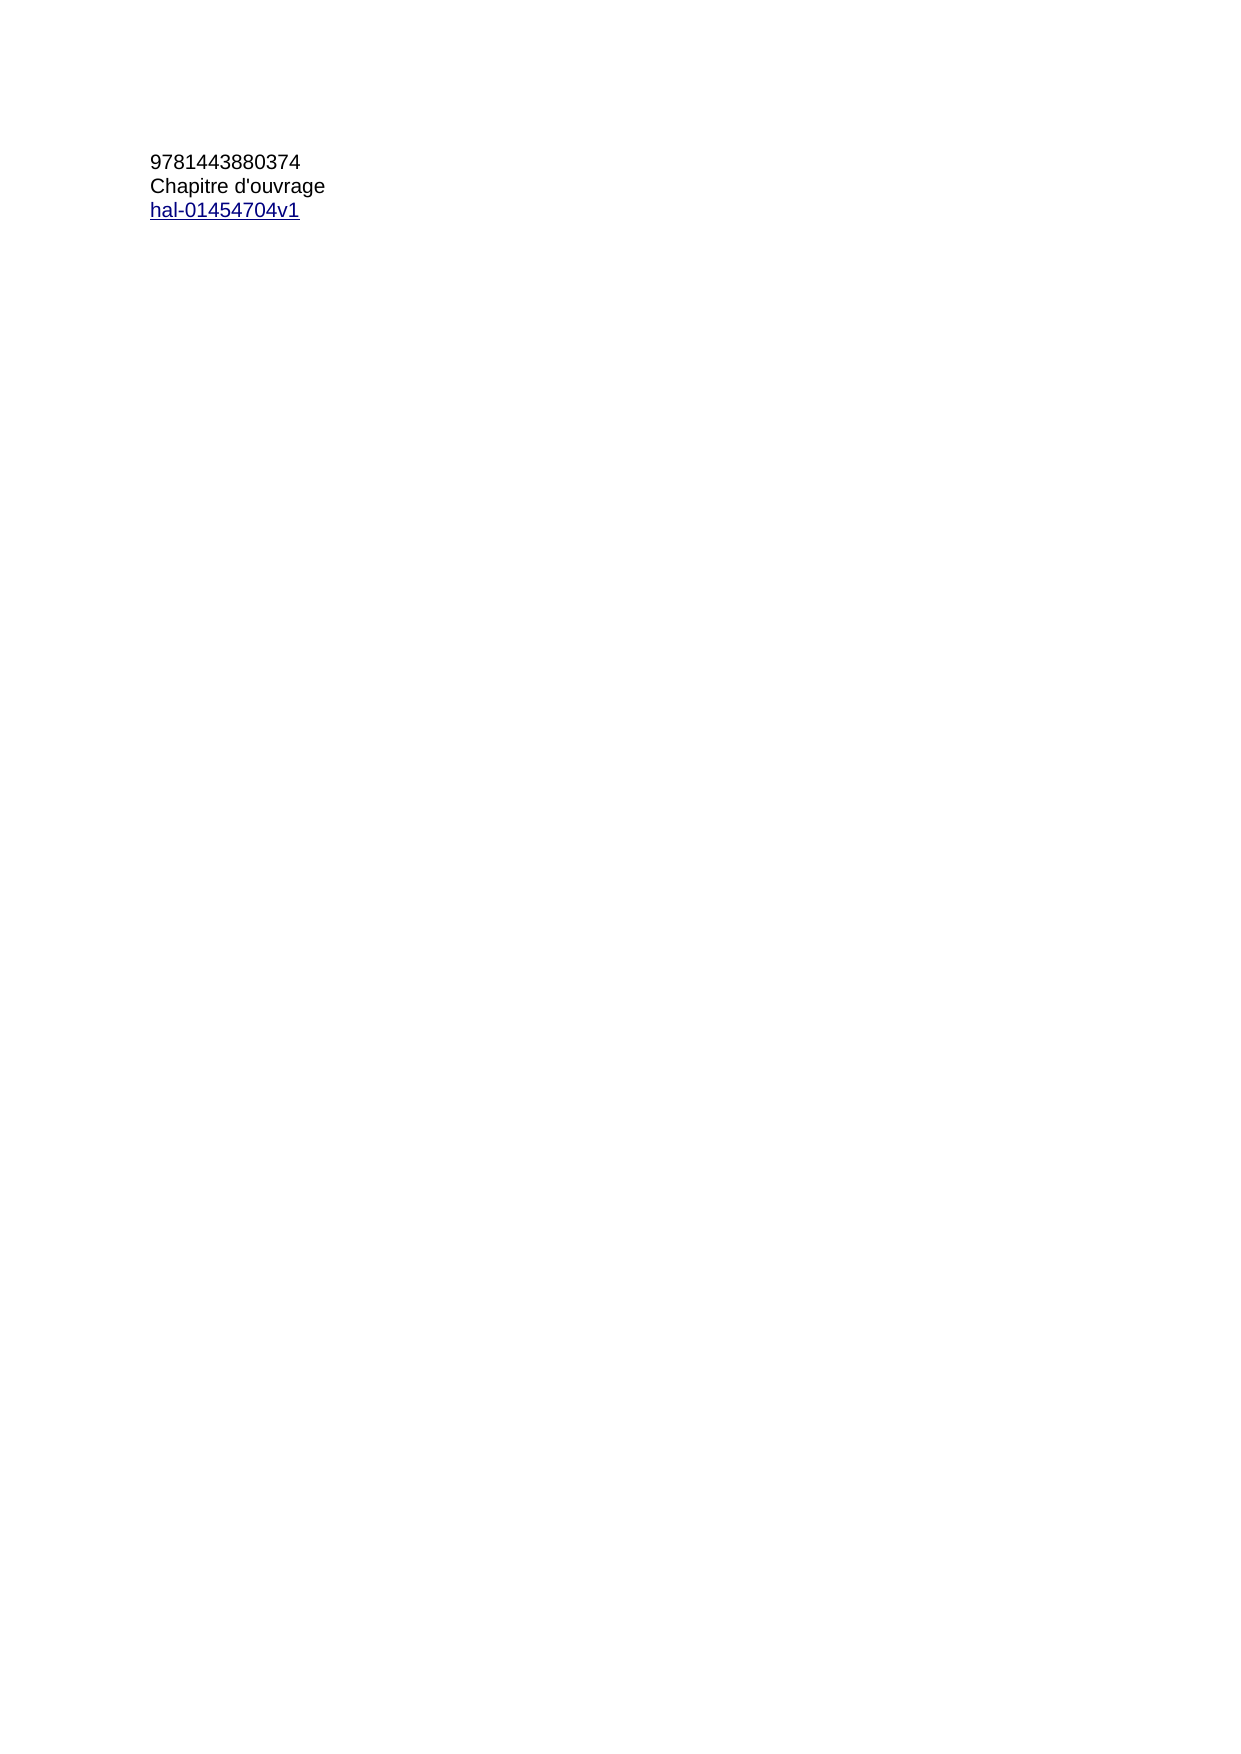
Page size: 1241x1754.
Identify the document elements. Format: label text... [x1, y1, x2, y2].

table_header Multilingualism and Multiple Scope as a Trigger to Improving EFL Phonological Acquisition Yvon Rolland Yvon Rolland; Julie Dumonteil; Thierry Gaillat; Issa Kanté; Vilasnee Tampoe. Heritage and Exchanges : Multilingual and Intercultural approaches in training context, Cambridge Scholars, 2015, 9781443880374 Chapitre d'ouvrage hal-01454704v1 [150, 150, 1090, 222]
